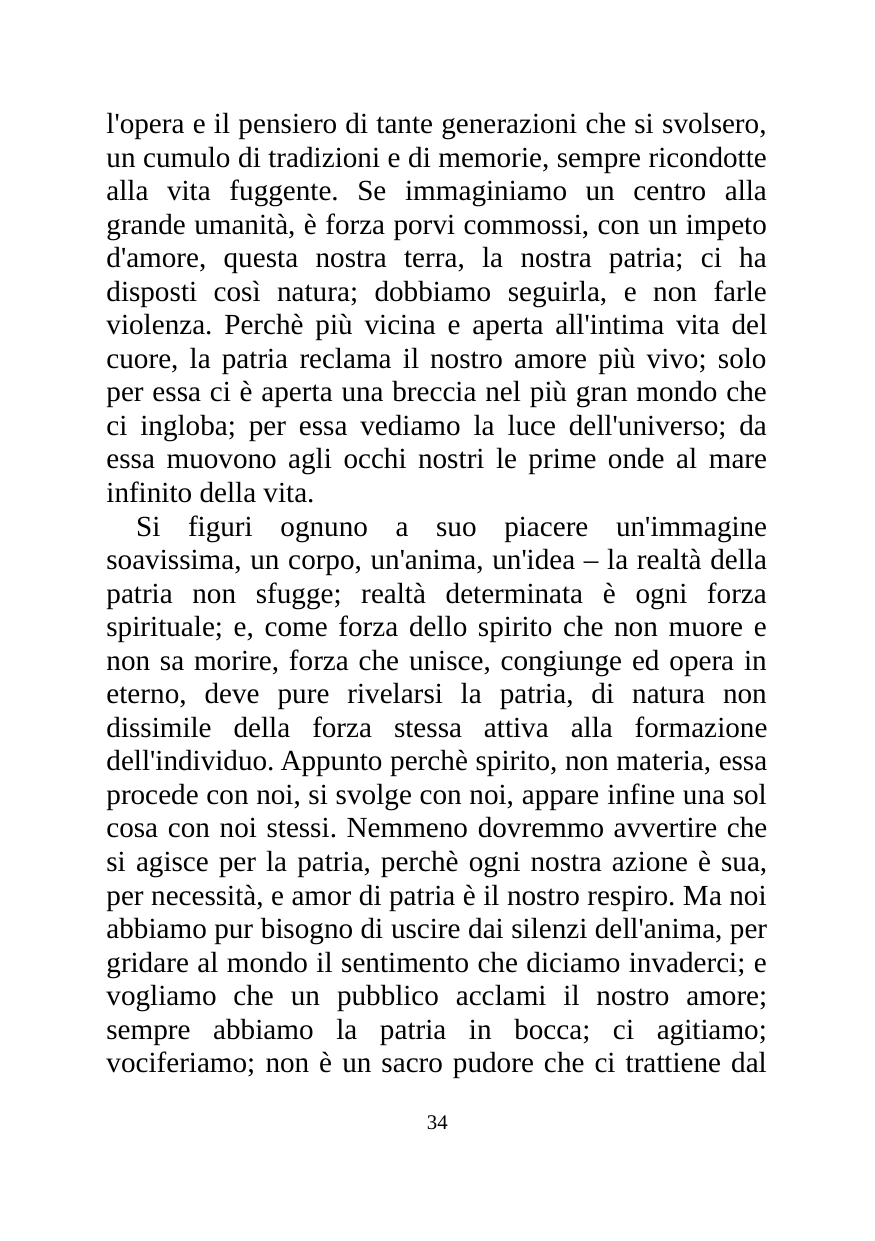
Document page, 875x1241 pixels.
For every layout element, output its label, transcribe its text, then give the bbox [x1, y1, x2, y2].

text Si figuri ognuno a suo piacere un'immagine soavissima, un corpo, un'anima, un'idea – la realtà della patria non sfugge; realtà determinata è ogni forza spirituale; e, come forza dello spirito che non muore e non sa morire, forza che unisce, congiunge ed opera in eterno, deve pure rivelarsi la patria, di natura non dissimile della forza stessa attiva alla formazione dell'individuo. Appunto perchè spirito, non materia, essa procede con noi, si svolge con noi, appare infine una sol cosa con noi stessi. Nemmeno dovremmo avvertire che si agisce per la patria, perchè ogni nostra azione è sua, per necessità, e amor di patria è il nostro respiro. Ma noi abbiamo pur bisogno di uscire dai silenzi dell'anima, per gridare al mondo il sentimento che diciamo invaderci; e vogliamo che un pubblico acclami il nostro amore; sempre abbiamo la patria in bocca; ci agitiamo; vociferiamo; non è un sacro pudore che ci trattiene dal [106, 509, 768, 1079]
text l'opera e il pensiero di tante generazioni che si svolsero, un cumulo di tradizioni e di memorie, sempre ricondotte alla vita fuggente. Se immaginiamo un centro alla grande umanità, è forza porvi commossi, con un impeto d'amore, questa nostra terra, la nostra patria; ci ha disposti così natura; dobbiamo seguirla, e non farle violenza. Perchè più vicina e aperta all'intima vita del cuore, la patria reclama il nostro amore più vivo; solo per essa ci è aperta una breccia nel più gran mondo che ci ingloba; per essa vediamo la luce dell'universo; da essa muovono agli occhi nostri le prime onde al mare infinito della vita. [106, 106, 768, 509]
